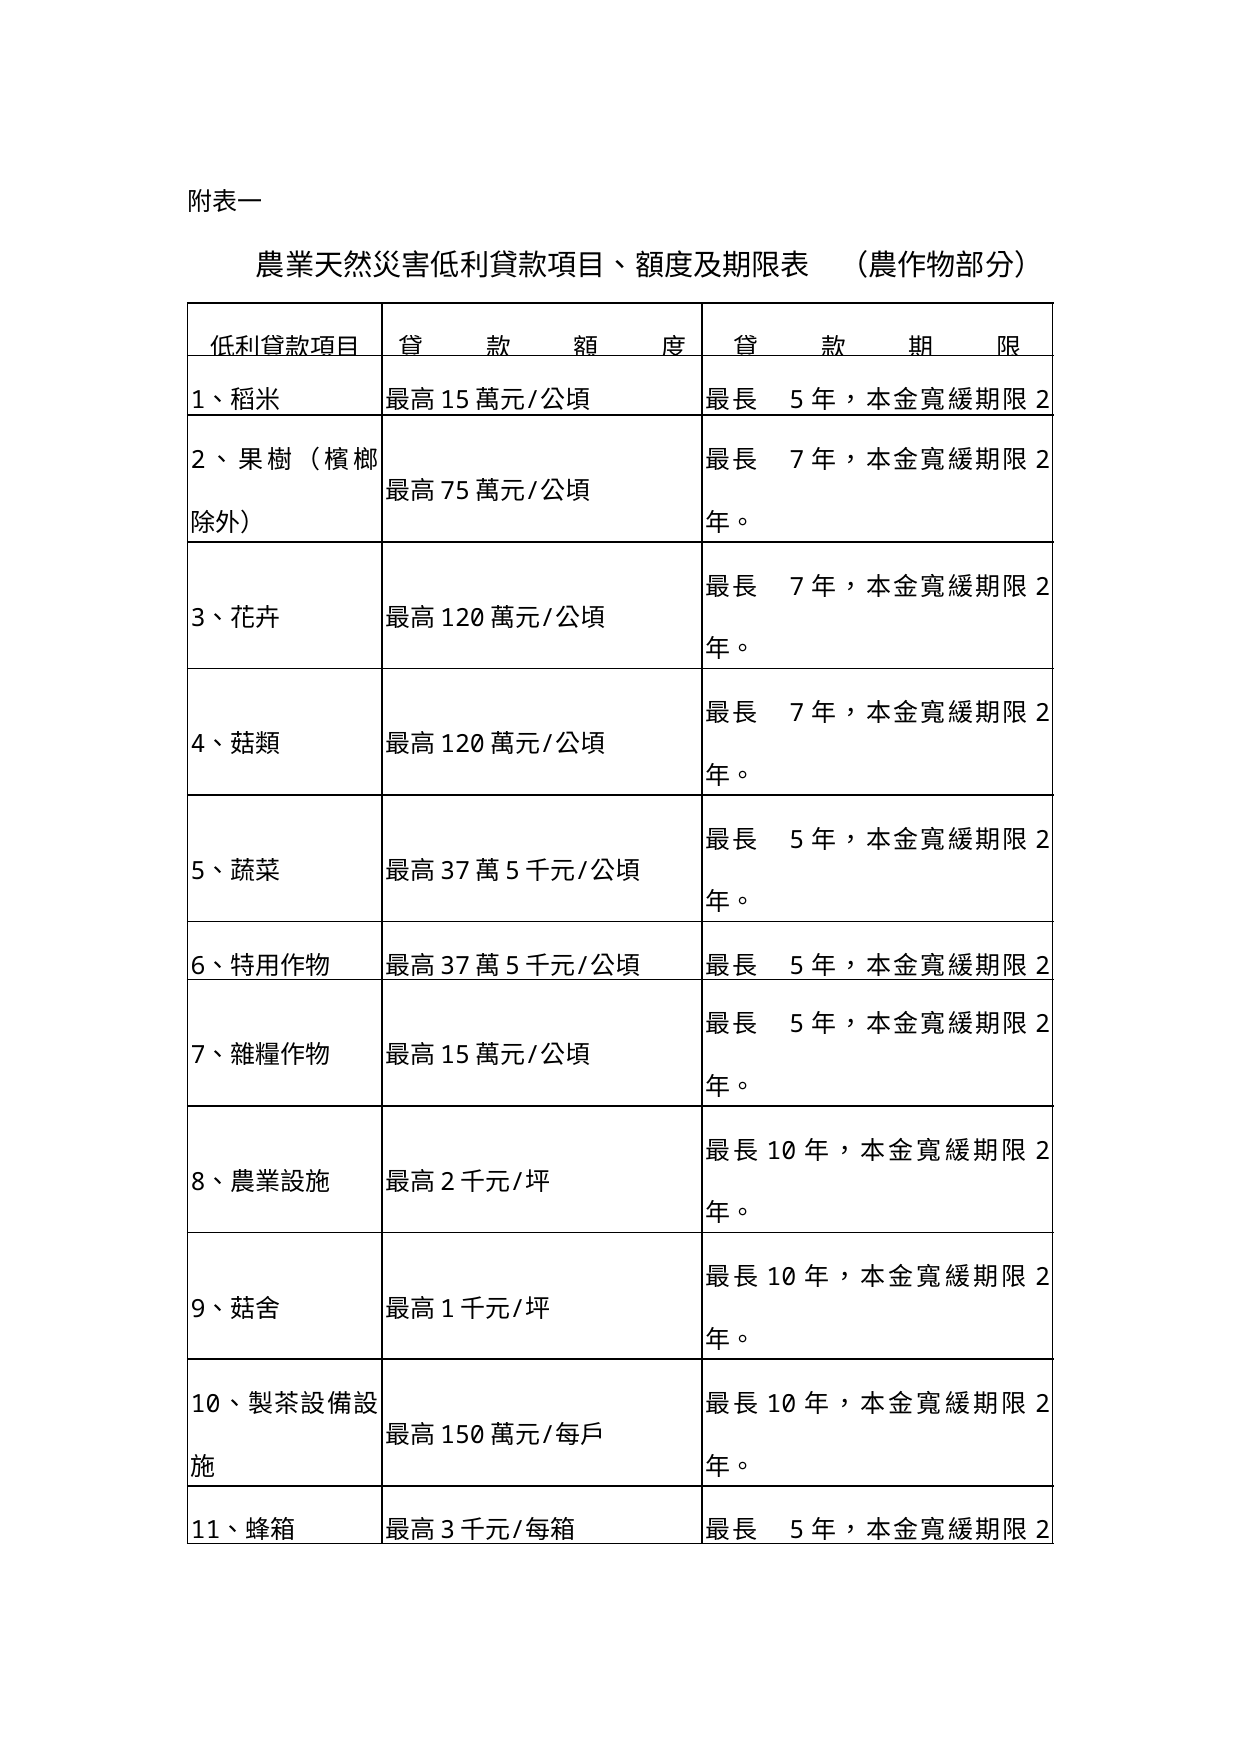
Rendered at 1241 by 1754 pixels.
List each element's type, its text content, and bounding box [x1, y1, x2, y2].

table_cell 最高2千元/坪 [383, 1107, 701, 1232]
table_cell 最高15萬元/公頃 [383, 980, 701, 1105]
table_cell 3、花卉 [188, 543, 381, 667]
table_header 低利貸款項目 [188, 304, 381, 354]
table_cell 最高37萬5千元/公頃 [383, 922, 701, 979]
text 附表一 [187, 158, 1053, 221]
table_cell 9、菇舍 [188, 1233, 381, 1358]
table_cell 11、蜂箱 [188, 1487, 381, 1542]
table_cell 最高1千元/坪 [383, 1233, 701, 1358]
table_cell 最高120萬元/公頃 [383, 669, 701, 794]
table_cell 5、蔬菜 [188, 796, 381, 921]
table_cell 最高3千元/每箱 [383, 1487, 701, 1542]
table_cell 最長10年，本金寬緩期限2年。 [703, 1107, 1052, 1232]
table_cell 最高150萬元/每戶 [383, 1360, 701, 1485]
table_cell 最高120萬元/公頃 [383, 543, 701, 667]
table_cell 最長 5年，本金寬緩期限2年。 [703, 922, 1052, 979]
table_cell 最長 5年，本金寬緩期限2年。 [703, 980, 1052, 1105]
table_header 貸 款 額 度 [383, 304, 701, 354]
table_cell 7、雜糧作物 [188, 980, 381, 1105]
text 農業天然災害低利貸款項目、額度及期限表 （農作物部分） [187, 221, 1053, 283]
table_cell 最長10年，本金寬緩期限2年。 [703, 1233, 1052, 1358]
table_cell 最長 5年，本金寬緩期限2年。 [703, 1487, 1052, 1542]
table_cell 4、菇類 [188, 669, 381, 794]
table_cell 最長 7年，本金寬緩期限2年。 [703, 543, 1052, 667]
table_cell 最長10年，本金寬緩期限2年。 [703, 1360, 1052, 1485]
table_cell 6、特用作物 [188, 922, 381, 979]
table_cell 8、農業設施 [188, 1107, 381, 1232]
table_cell 最高37萬5千元/公頃 [383, 796, 701, 921]
table_cell 最長 7年，本金寬緩期限2年。 [703, 669, 1052, 794]
table_cell 10、製茶設備設施 [188, 1360, 381, 1485]
table_cell 最高15萬元/公頃 [383, 356, 701, 414]
table_cell 最長 5年，本金寬緩期限2年。 [703, 356, 1052, 414]
table_cell 最高75萬元/公頃 [383, 416, 701, 541]
table_cell 最長 7年，本金寬緩期限2年。 [703, 416, 1052, 541]
table_cell 2、果樹（檳榔除外） [188, 416, 381, 541]
table_cell 1、稻米 [188, 356, 381, 414]
table_header 貸 款 期 限 [703, 304, 1052, 354]
table_cell 最長 5年，本金寬緩期限2年。 [703, 796, 1052, 921]
